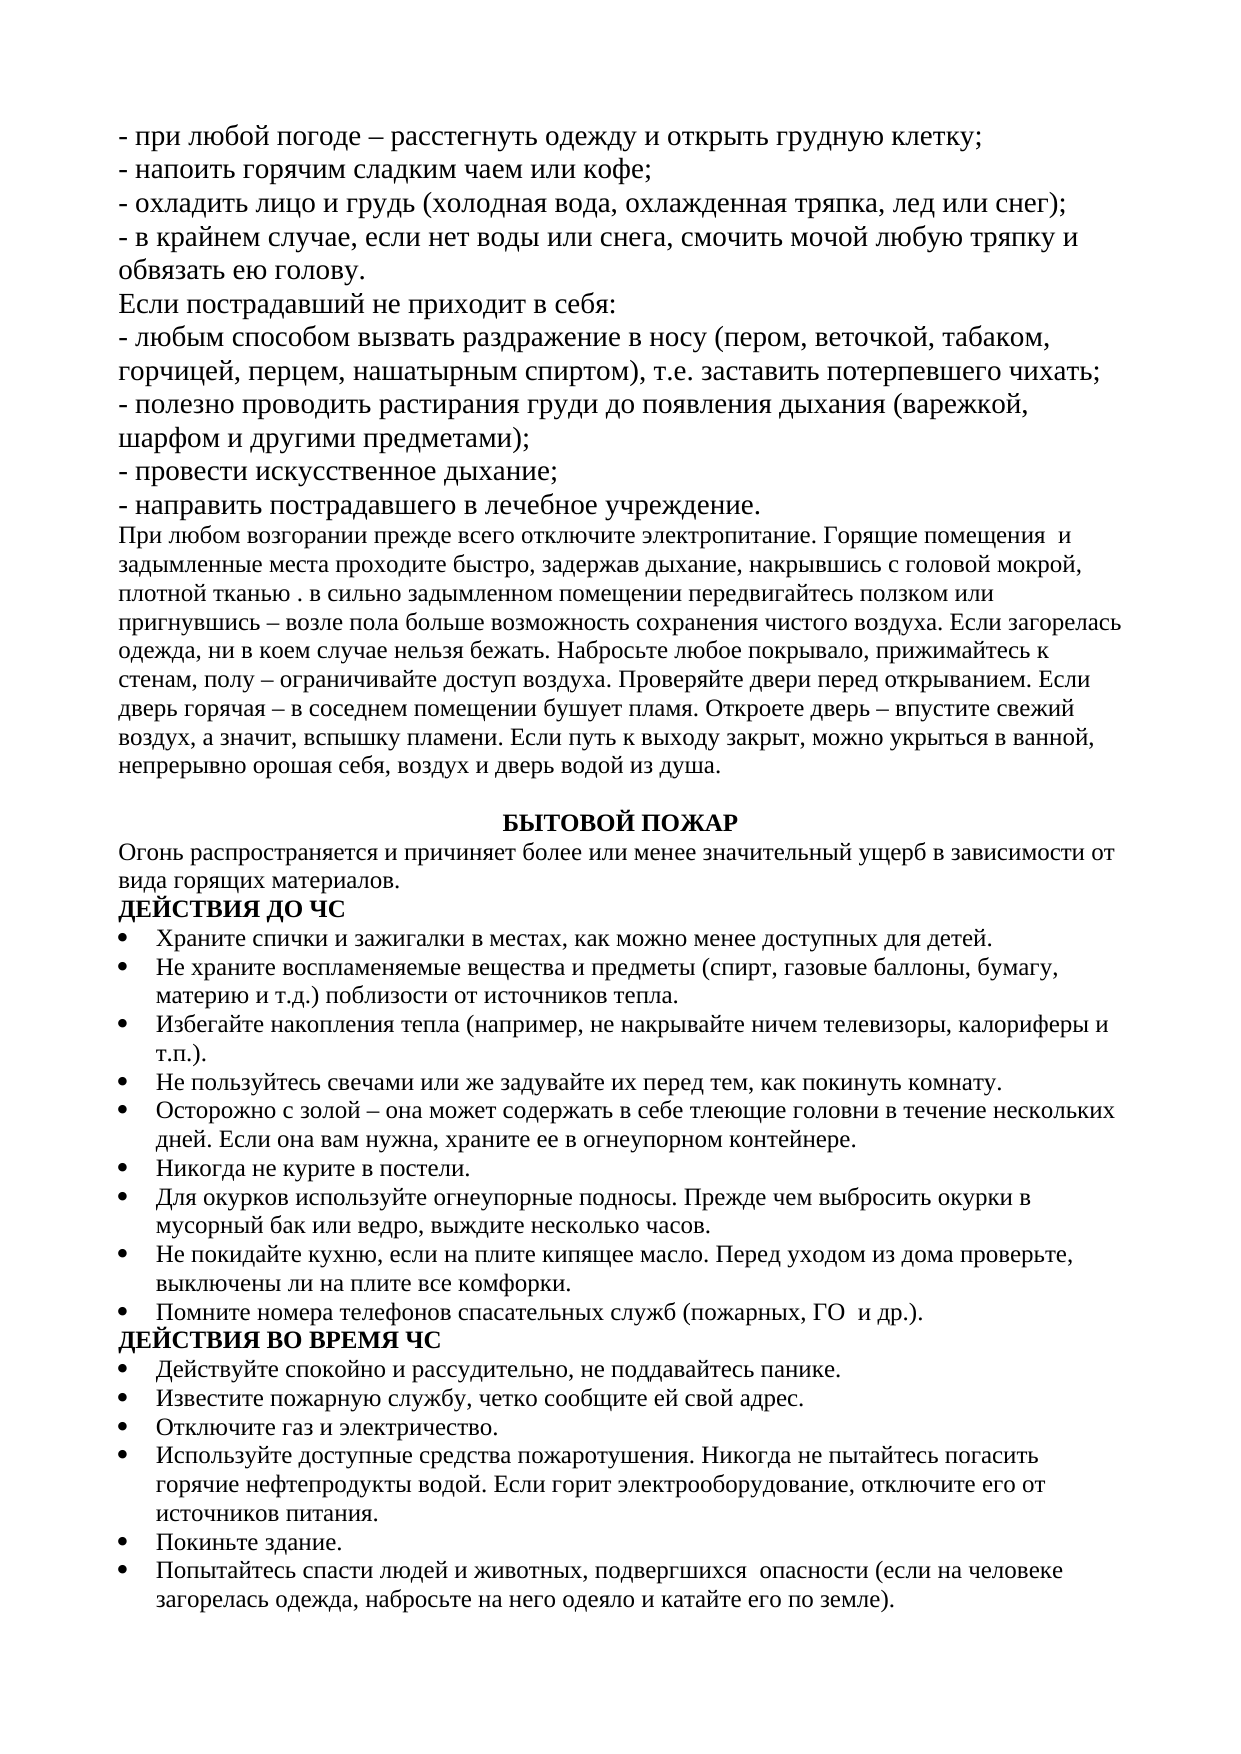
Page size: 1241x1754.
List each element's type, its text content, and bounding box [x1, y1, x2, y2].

list Никогда не курите в постели. [118, 1153, 1122, 1182]
text ДЕЙСТВИЯ ДО ЧС [118, 894, 1122, 923]
list Используйте доступные средства пожаротушения. Никогда не пытайтесь погасить горячие нефтепродукты водой. Если горит электрооборудование, отключите его от источников питания. [118, 1441, 1122, 1527]
list Покиньте здание. [118, 1527, 1122, 1556]
list Для окурков используйте огнеупорные подносы. Прежде чем выбросить окурки в мусорный бак или ведро, выждите несколько часов. [118, 1182, 1122, 1239]
list Храните спички и зажигалки в местах, как можно менее доступных для детей. [118, 923, 1122, 952]
list Не храните воспламеняемые вещества и предметы (спирт, газовые баллоны, бумагу, материю и т.д.) поблизости от источников тепла. [118, 952, 1122, 1009]
text - провести искусственное дыхание; [118, 453, 1122, 487]
list Не пользуйтесь свечами или же задувайте их перед тем, как покинуть комнату. [118, 1067, 1122, 1096]
list Отключите газ и электричество. [118, 1412, 1122, 1441]
list Осторожно с золой – она может содержать в себе тлеющие головни в течение нескольких дней. Если она вам нужна, храните ее в огнеупорном контейнере. [118, 1096, 1122, 1153]
list Не покидайте кухню, если на плите кипящее масло. Перед уходом из дома проверьте, выключены ли на плите все комфорки. [118, 1239, 1122, 1297]
text При любом возгорании прежде всего отключите электропитание. Горящие помещения и задымленные места проходите быстро, задержав дыхание, накрывшись с головой мокрой, плотной тканью . в сильно задымленном помещении передвигайтесь ползком или пригнувшись – возле пола больше возможность сохранения чистого воздуха. Если загорелась одежда, ни в коем случае нельзя бежать. Набросьте любое покрывало, прижимайтесь к стенам, полу – ограничивайте доступ воздуха. Проверяйте двери перед открыванием. Если дверь горячая – в соседнем помещении бушует пламя. Откроете дверь – впустите свежий воздух, а значит, вспышку пламени. Если путь к выходу закрыт, можно укрыться в ванной, непрерывно орошая себя, воздух и дверь водой из душа. [118, 521, 1122, 779]
text - любым способом вызвать раздражение в носу (пером, веточкой, табаком, горчицей, перцем, нашатырным спиртом), т.е. заставить потерпевшего чихать; [118, 319, 1122, 386]
text Если пострадавший не приходит в себя: [118, 286, 1122, 319]
text - при любой погоде – расстегнуть одежду и открыть грудную клетку; [118, 118, 1122, 152]
text - охладить лицо и грудь (холодная вода, охлажденная тряпка, лед или снег); [118, 185, 1122, 219]
text Огонь распространяется и причиняет более или менее значительный ущерб в зависимости от вида горящих материалов. [118, 837, 1122, 894]
text - в крайнем случае, если нет воды или снега, смочить мочой любую тряпку и обвязать ею голову. [118, 219, 1122, 286]
list Избегайте накопления тепла (например, не накрывайте ничем телевизоры, калориферы и т.п.). [118, 1009, 1122, 1067]
list Помните номера телефонов спасательных служб (пожарных, ГО и др.). [118, 1297, 1122, 1326]
list Действуйте спокойно и рассудительно, не поддавайтесь панике. [118, 1354, 1122, 1383]
text БЫТОВОЙ ПОЖАР [118, 808, 1122, 837]
text - полезно проводить растирания груди до появления дыхания (варежкой, шарфом и другими предметами); [118, 386, 1122, 453]
text ДЕЙСТВИЯ ВО ВРЕМЯ ЧС [118, 1326, 1122, 1354]
text - напоить горячим сладким чаем или кофе; [118, 152, 1122, 185]
list Известите пожарную службу, четко сообщите ей свой адрес. [118, 1383, 1122, 1412]
list Попытайтесь спасти людей и животных, подвергшихся опасности (если на человеке загорелась одежда, набросьте на него одеяло и катайте его по земле). [118, 1556, 1122, 1613]
text - направить пострадавшего в лечебное учреждение. [118, 487, 1122, 521]
